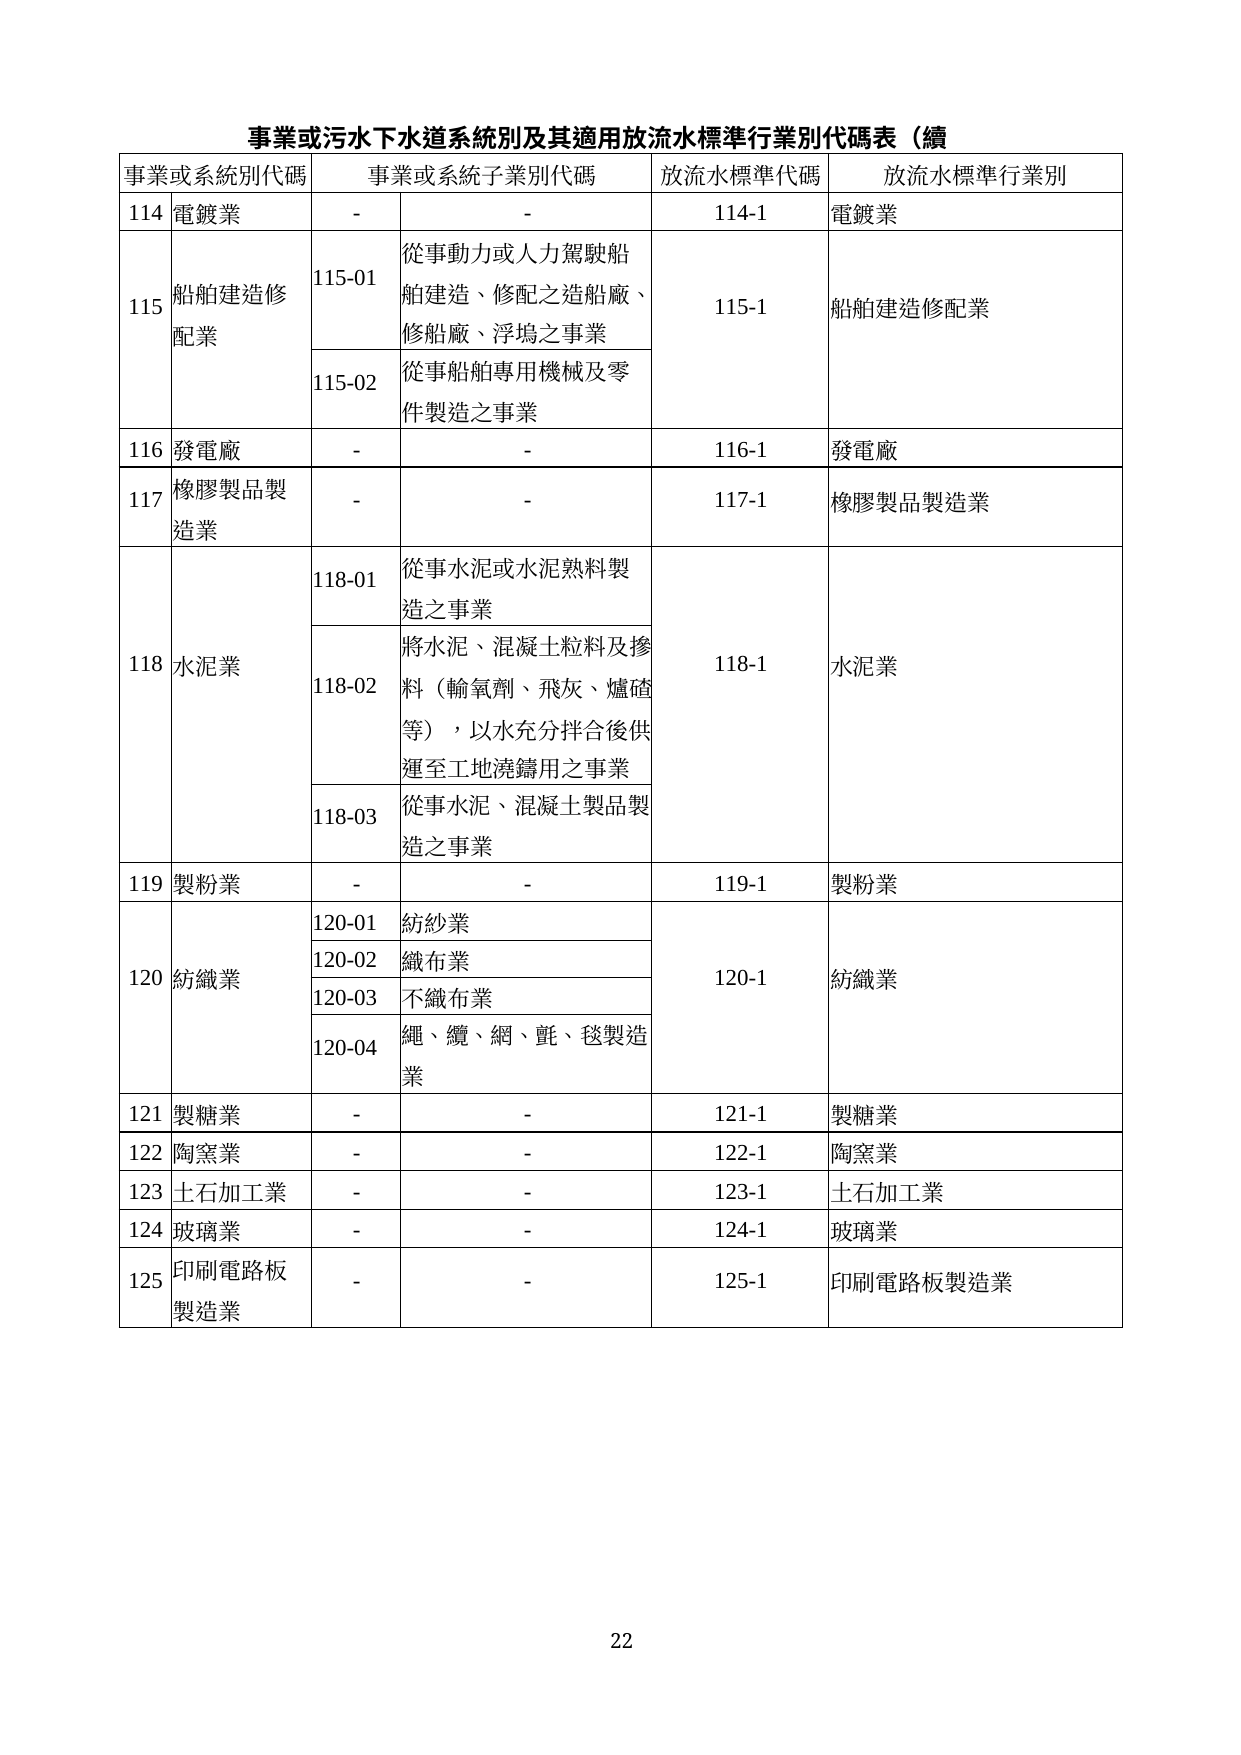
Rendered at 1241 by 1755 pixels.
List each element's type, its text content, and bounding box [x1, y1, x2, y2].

table_cell 125 [120, 1248, 171, 1327]
table_cell 船舶建造修配業 [829, 231, 1122, 428]
table_cell 115-02 [312, 350, 400, 428]
table_cell - [401, 1133, 651, 1170]
table_cell - [401, 468, 651, 546]
table_cell - [401, 429, 651, 466]
table_cell 118-1 [652, 547, 828, 862]
table_cell 陶窯業 [172, 1133, 311, 1170]
table_cell 124-1 [652, 1210, 828, 1247]
table_cell 123 [120, 1171, 171, 1209]
table_cell 118-02 [312, 626, 400, 784]
table_cell - [401, 1248, 651, 1327]
table_cell 121-1 [652, 1094, 828, 1131]
table_cell - [401, 1171, 651, 1209]
table_cell 發電廠 [829, 429, 1122, 466]
table_cell - [312, 468, 400, 546]
table_cell 製糖業 [172, 1094, 311, 1131]
table_cell 120 [120, 902, 171, 1092]
table_cell 120-1 [652, 902, 828, 1092]
table_cell 玻璃業 [829, 1210, 1122, 1247]
table_cell 115-01 [312, 231, 400, 348]
table_cell 電鍍業 [829, 193, 1122, 230]
table_cell 119 [120, 863, 171, 901]
table_cell 橡膠製品製 造業 [172, 468, 311, 546]
table_cell 117-1 [652, 468, 828, 546]
table_cell 116-1 [652, 429, 828, 466]
table_cell 土石加工業 [172, 1171, 311, 1209]
table_cell - [401, 1210, 651, 1247]
table_cell 製粉業 [172, 863, 311, 901]
table_cell 繩、纜、網、氈、毯製造 業 [401, 1015, 651, 1092]
table_cell 紡紗業 [401, 902, 651, 939]
table_cell 紡織業 [172, 902, 311, 1092]
table_cell 122-1 [652, 1133, 828, 1170]
table_cell 115 [120, 231, 171, 428]
table_cell 117 [120, 468, 171, 546]
table_cell 從事船舶專用機械及零 件製造之事業 [401, 350, 651, 428]
table_cell 123-1 [652, 1171, 828, 1209]
table_header 事業或系統子業別代碼 [312, 154, 651, 192]
table_cell 製粉業 [829, 863, 1122, 901]
table_cell - [312, 863, 400, 901]
table_cell 將水泥、混凝土粒料及摻料（輸氧劑、飛灰、爐碴等），以水充分拌合後供 運至工地澆鑄用之事業 [401, 626, 651, 784]
table_cell 從事水泥、混凝土製品製 造之事業 [401, 785, 651, 862]
table_cell - [312, 193, 400, 230]
table_cell 陶窯業 [829, 1133, 1122, 1170]
table_cell 印刷電路板製造業 [829, 1248, 1122, 1327]
table_cell 124 [120, 1210, 171, 1247]
table_cell 從事動力或人力駕駛船 舶建造、修配之造船廠、 修船廠、浮塢之事業 [401, 231, 651, 348]
table_cell - [312, 1094, 400, 1131]
table_cell 114-1 [652, 193, 828, 230]
table_cell 118-03 [312, 785, 400, 862]
table_cell 紡織業 [829, 902, 1122, 1092]
table_cell - [401, 863, 651, 901]
table_cell 發電廠 [172, 429, 311, 466]
table_cell 114 [120, 193, 171, 230]
table_cell 水泥業 [829, 547, 1122, 862]
table_cell - [401, 193, 651, 230]
table_cell 120-03 [312, 978, 400, 1014]
table_cell 印刷電路板 製造業 [172, 1248, 311, 1327]
table_cell 115-1 [652, 231, 828, 428]
table_cell 織布業 [401, 941, 651, 977]
table_header 放流水標準行業別 [829, 154, 1122, 192]
table_cell - [312, 1248, 400, 1327]
table_cell 玻璃業 [172, 1210, 311, 1247]
table_cell 從事水泥或水泥熟料製 造之事業 [401, 547, 651, 625]
table_header 放流水標準代碼 [652, 154, 828, 192]
table_cell 121 [120, 1094, 171, 1131]
table_cell 土石加工業 [829, 1171, 1122, 1209]
table_header 事業或系統別代碼 [120, 154, 311, 192]
table_cell 120-01 [312, 902, 400, 939]
table_cell 119-1 [652, 863, 828, 901]
table_cell 不織布業 [401, 978, 651, 1014]
table_cell - [312, 1210, 400, 1247]
table_cell - [312, 429, 400, 466]
table_cell 船舶建造修配業 [172, 231, 311, 428]
table_cell - [312, 1133, 400, 1170]
table_cell 120-02 [312, 941, 400, 977]
table_cell - [401, 1094, 651, 1131]
table_cell 電鍍業 [172, 193, 311, 230]
table_cell 118 [120, 547, 171, 862]
table_cell 116 [120, 429, 171, 466]
table_cell 水泥業 [172, 547, 311, 862]
table_cell 118-01 [312, 547, 400, 625]
table_cell 製糖業 [829, 1094, 1122, 1131]
table_cell - [312, 1171, 400, 1209]
table_cell 120-04 [312, 1015, 400, 1092]
table_cell 125-1 [652, 1248, 828, 1327]
table_cell 122 [120, 1133, 171, 1170]
table_cell 橡膠製品製造業 [829, 468, 1122, 546]
